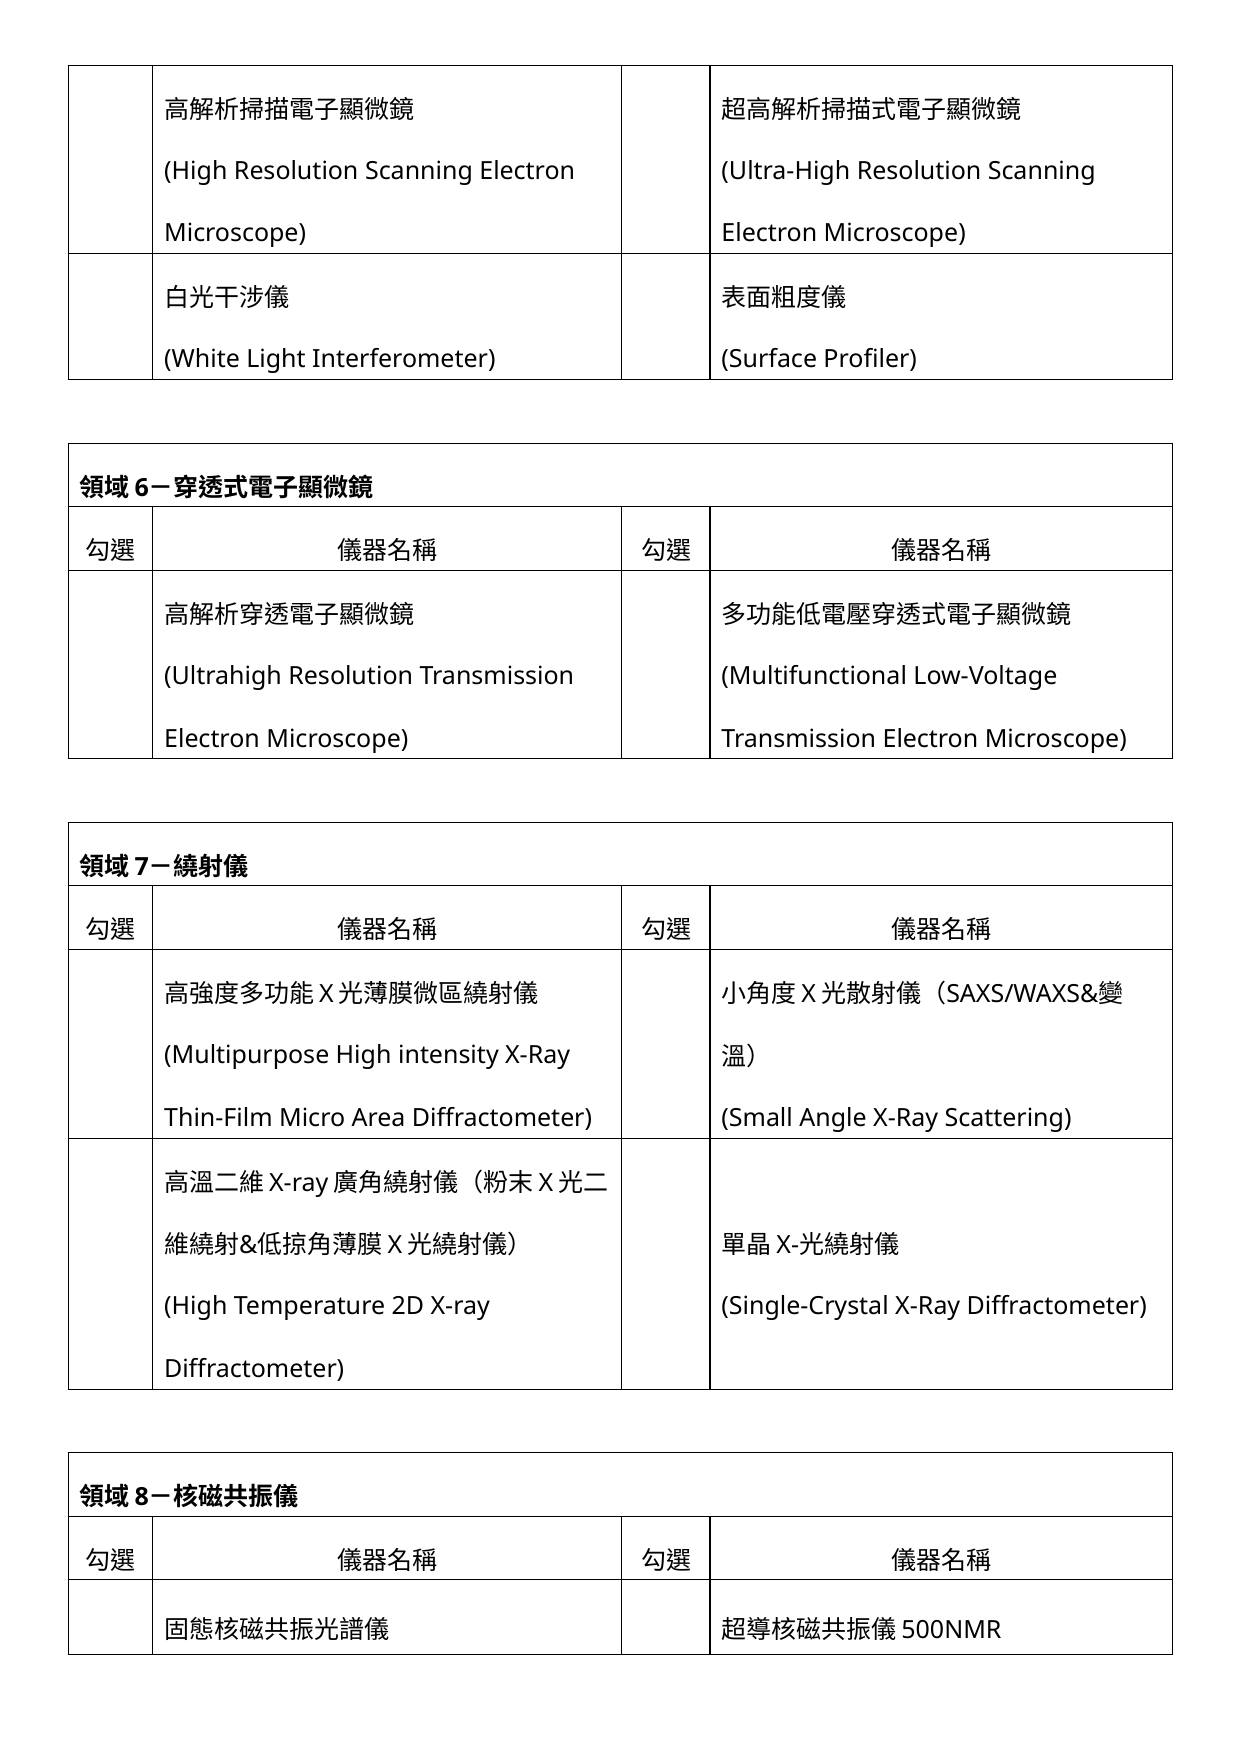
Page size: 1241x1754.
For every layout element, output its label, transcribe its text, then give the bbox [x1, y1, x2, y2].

table_cell [622, 1580, 709, 1654]
table_cell [622, 950, 709, 1137]
table_header 領域8－核磁共振儀 [69, 1453, 1172, 1516]
table_cell 超高解析掃描式電子顯微鏡 (Ultra-High Resolution Scanning Electron Microscope) [711, 66, 1172, 253]
table_cell 儀器名稱 [711, 507, 1172, 570]
table_cell 儀器名稱 [153, 886, 621, 949]
table_cell [69, 950, 152, 1137]
table_cell 儀器名稱 [711, 886, 1172, 949]
table_cell [69, 66, 152, 253]
table_cell 高解析穿透電子顯微鏡 (Ultrahigh Resolution Transmission Electron Microscope) [153, 571, 621, 758]
table_cell 勾選 [622, 1517, 709, 1579]
table_cell 高解析掃描電子顯微鏡 (High Resolution Scanning Electron Microscope) [153, 66, 621, 253]
table_cell 勾選 [69, 886, 152, 949]
table_cell 勾選 [622, 507, 709, 570]
table_cell [622, 571, 709, 758]
table_header 領域6－穿透式電子顯微鏡 [69, 444, 1172, 506]
table_cell 表面粗度儀 (Surface Profiler) [711, 254, 1172, 379]
table_cell 單晶X-光繞射儀 (Single-Crystal X-Ray Diffractometer) [711, 1139, 1172, 1388]
table_cell 超導核磁共振儀500NMR [711, 1580, 1172, 1654]
table_cell [622, 1139, 709, 1388]
table_cell [69, 254, 152, 379]
table_header 領域7－繞射儀 [69, 823, 1172, 885]
table_cell 白光干涉儀 (White Light Interferometer) [153, 254, 621, 379]
table_cell 小角度X光散射儀（SAXS/WAXS&變溫） (Small Angle X-Ray Scattering) [711, 950, 1172, 1137]
table_cell 儀器名稱 [153, 507, 621, 570]
table_cell [69, 1139, 152, 1388]
table_cell 高溫二維X-ray廣角繞射儀（粉末X光二維繞射&低掠角薄膜X光繞射儀） (High Temperature 2D X-ray Diffractometer) [153, 1139, 621, 1388]
table_cell 勾選 [69, 507, 152, 570]
table_cell 儀器名稱 [711, 1517, 1172, 1579]
table_cell [69, 1580, 152, 1654]
table_cell 固態核磁共振光譜儀 [153, 1580, 621, 1654]
table_cell [69, 571, 152, 758]
table_cell 勾選 [69, 1517, 152, 1579]
table_cell [622, 66, 709, 253]
table_cell 儀器名稱 [153, 1517, 621, 1579]
table_cell 高強度多功能X光薄膜微區繞射儀 (Multipurpose High intensity X-Ray Thin-Film Micro Area Diffractometer) [153, 950, 621, 1137]
table_cell [622, 254, 709, 379]
table_cell 勾選 [622, 886, 709, 949]
table_cell 多功能低電壓穿透式電子顯微鏡 (Multifunctional Low-Voltage Transmission Electron Microscope) [711, 571, 1172, 758]
